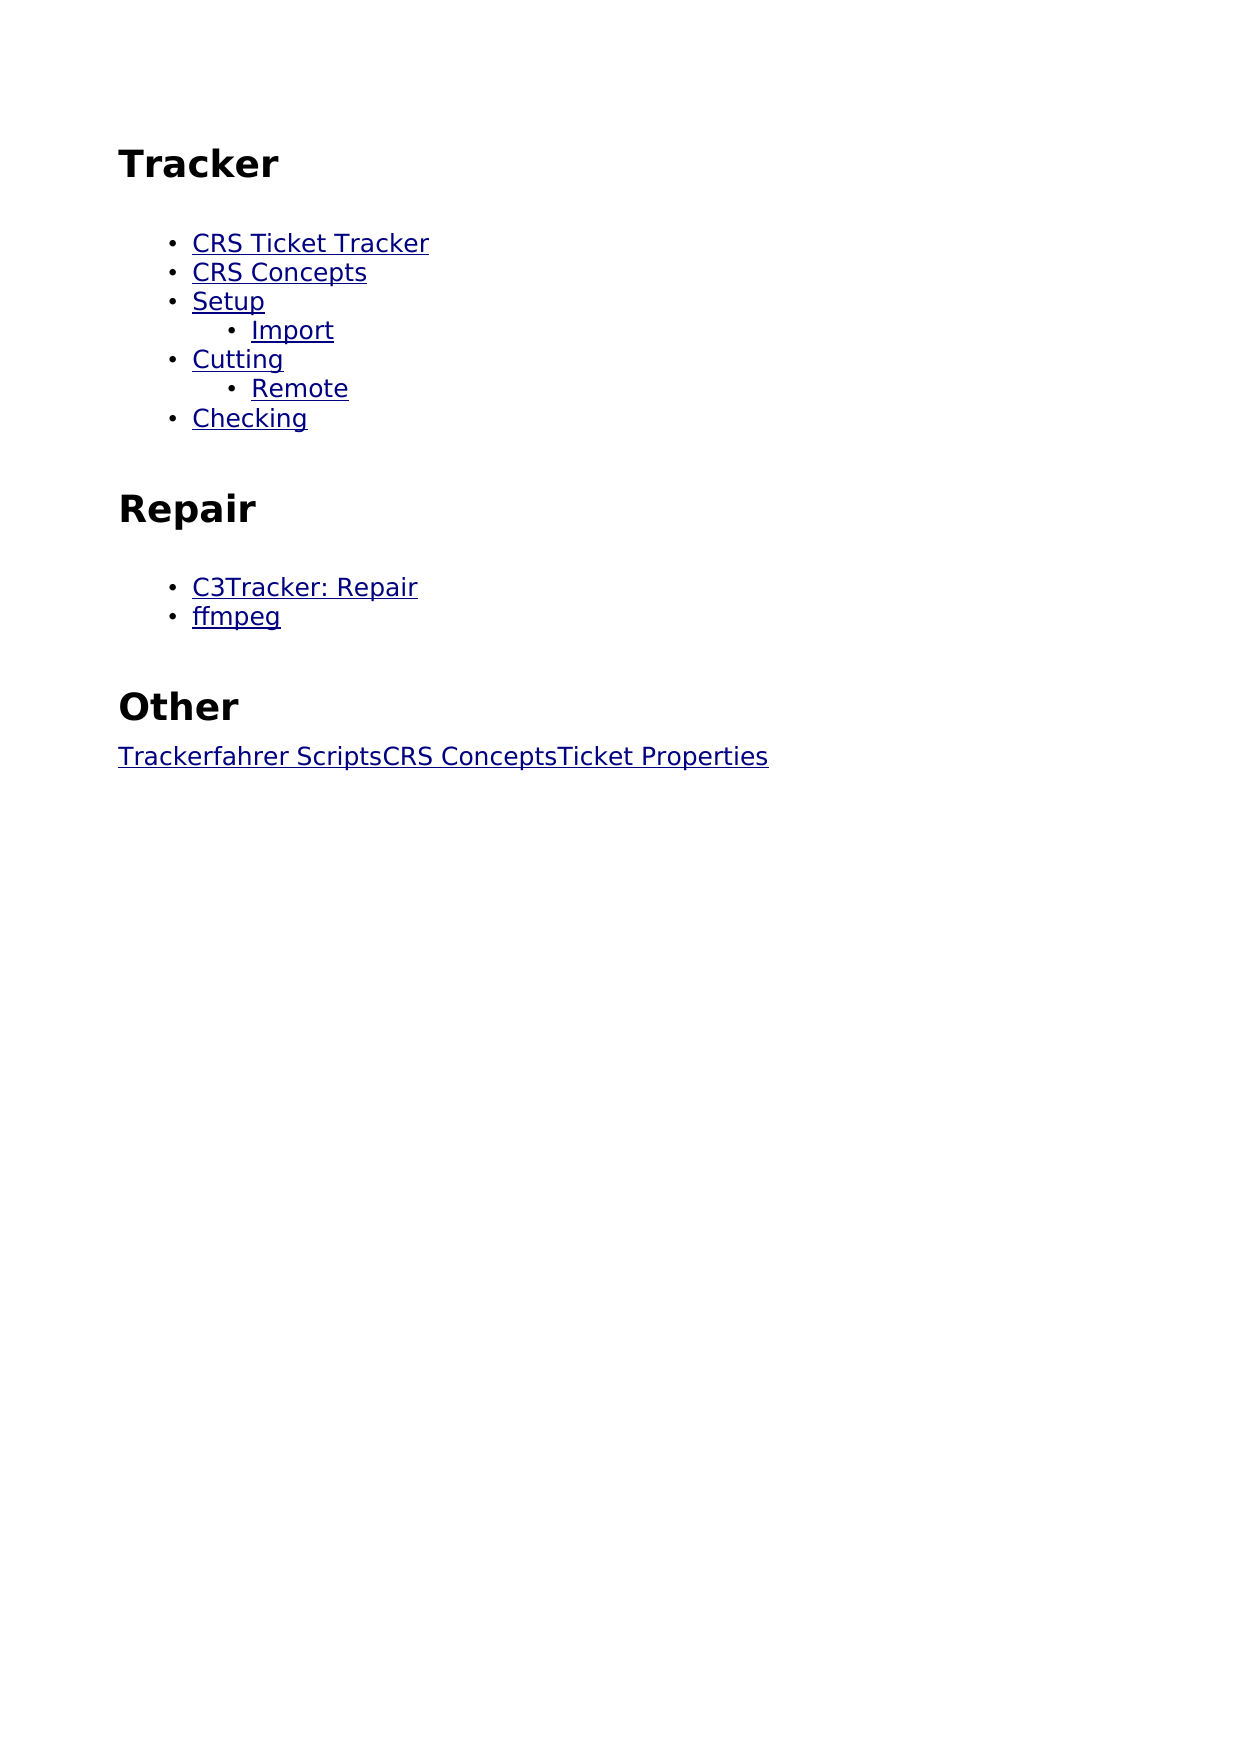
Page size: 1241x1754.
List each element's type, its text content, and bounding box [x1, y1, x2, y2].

subtitle Repair [118, 487, 1122, 531]
list Checking [177, 404, 1122, 433]
list Remote [236, 374, 1122, 404]
list ffmpeg [177, 602, 1122, 631]
list CRS Concepts [177, 258, 1122, 287]
list Cutting [177, 345, 1122, 374]
list CRS Ticket Tracker [177, 229, 1122, 258]
text Trackerfahrer ScriptsCRS ConceptsTicket Properties [118, 742, 1122, 771]
list C3Tracker: Repair [177, 573, 1122, 602]
subtitle Other [118, 686, 1122, 729]
list Setup [177, 287, 1122, 316]
list Import [236, 316, 1122, 345]
subtitle Tracker [118, 143, 1122, 187]
